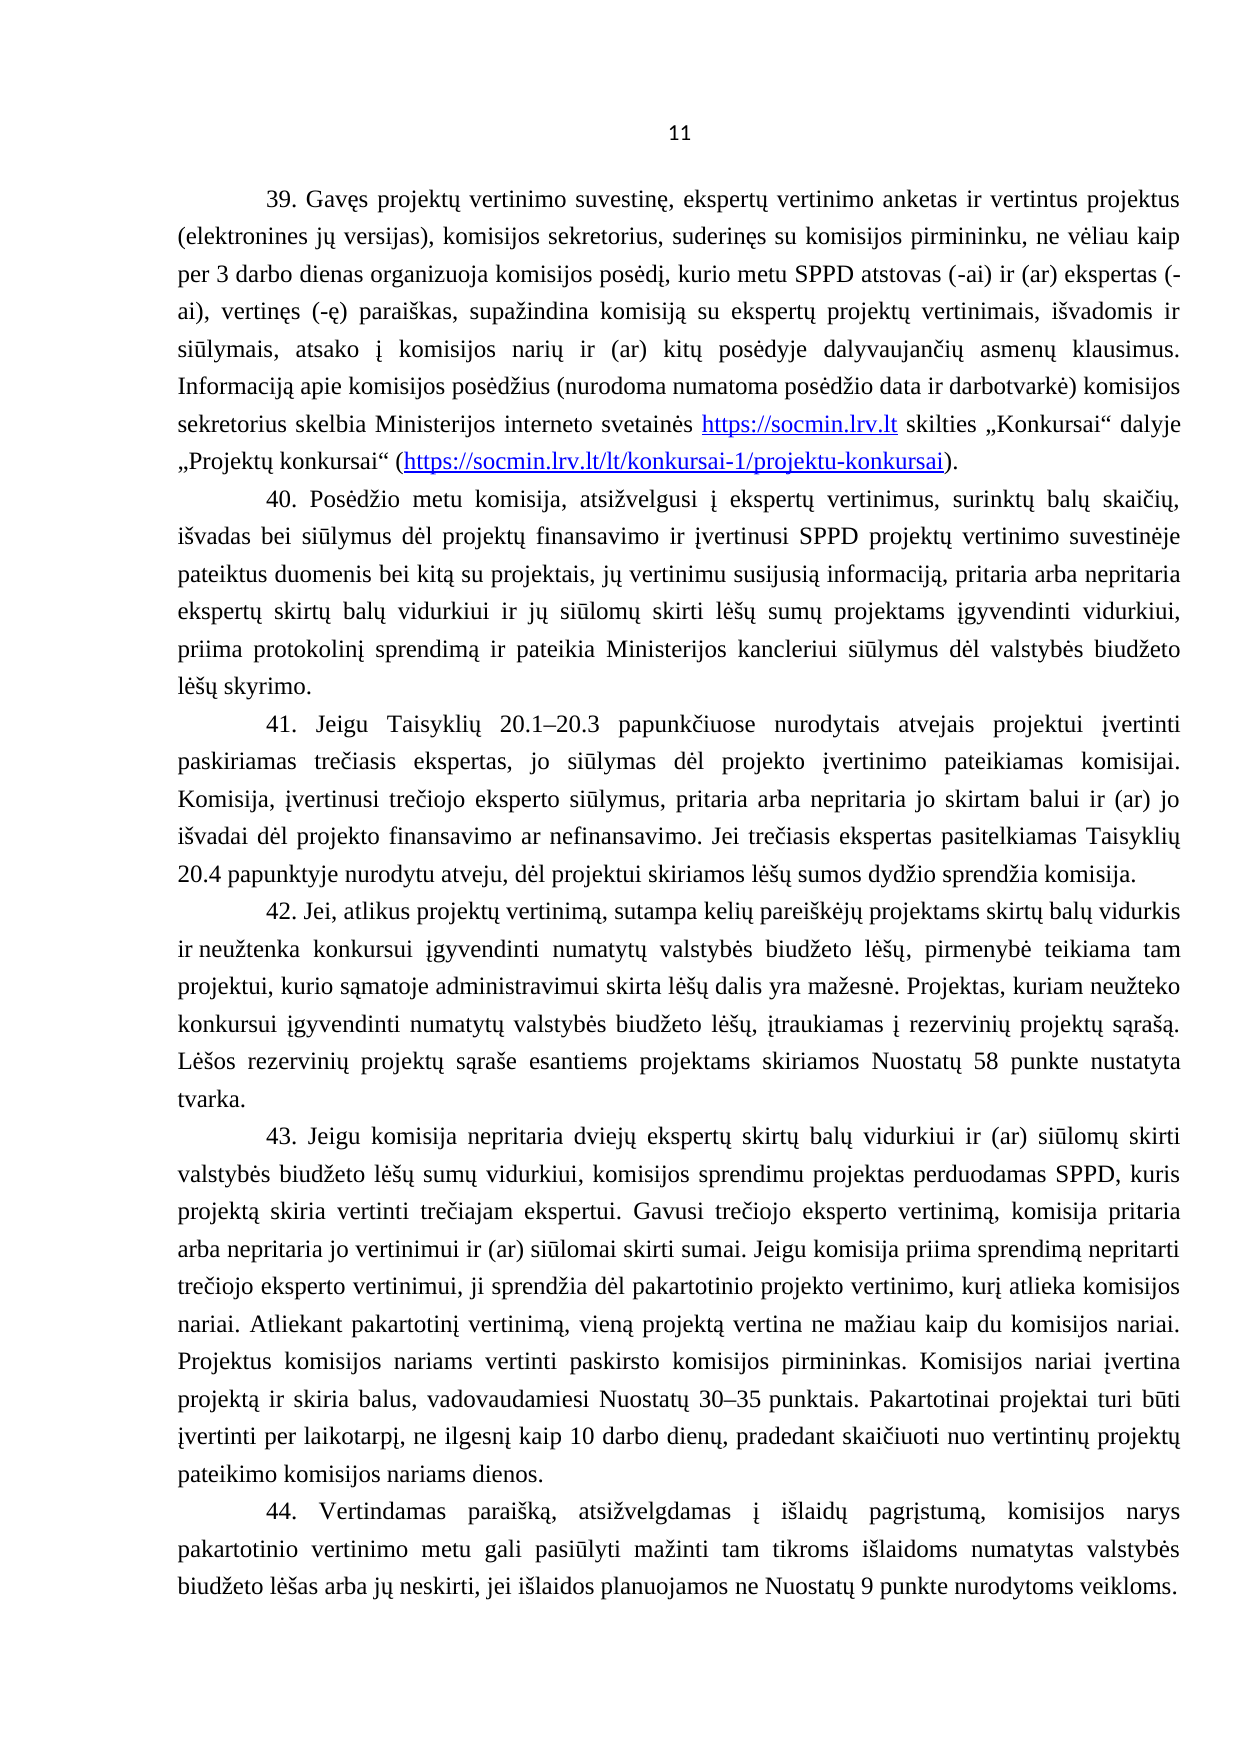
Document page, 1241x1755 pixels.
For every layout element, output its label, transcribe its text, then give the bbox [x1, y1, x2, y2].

text 43. Jeigu komisija nepritaria dviejų ekspertų skirtų balų vidurkiui ir (ar) siūlomų skirti valstybės biudžeto lėšų sumų vidurkiui, komisijos sprendimu projektas perduodamas SPPD, kuris projektą skiria vertinti trečiajam ekspertui. Gavusi trečiojo eksperto vertinimą, komisija pritaria arba nepritaria jo vertinimui ir (ar) siūlomai skirti sumai. Jeigu komisija priima sprendimą nepritarti trečiojo eksperto vertinimui, ji sprendžia dėl pakartotinio projekto vertinimo, kurį atlieka komisijos nariai. Atliekant pakartotinį vertinimą, vieną projektą vertina ne mažiau kaip du komisijos nariai. Projektus komisijos nariams vertinti paskirsto komisijos pirmininkas. Komisijos nariai įvertina projektą ir skiria balus, vadovaudamiesi Nuostatų 30–35 punktais. Pakartotinai projektai turi būti įvertinti per laikotarpį, ne ilgesnį kaip 10 darbo dienų, pradedant skaičiuoti nuo vertintinų projektų pateikimo komisijos nariams dienos. [177, 1112, 1181, 1487]
text 40. Posėdžio metu komisija, atsižvelgusi į ekspertų vertinimus, surinktų balų skaičių, išvadas bei siūlymus dėl projektų finansavimo ir įvertinusi SPPD projektų vertinimo suvestinėje pateiktus duomenis bei kitą su projektais, jų vertinimu susijusią informaciją, pritaria arba nepritaria ekspertų skirtų balų vidurkiui ir jų siūlomų skirti lėšų sumų projektams įgyvendinti vidurkiui, priima protokolinį sprendimą ir pateikia Ministerijos kancleriui siūlymus dėl valstybės biudžeto lėšų skyrimo. [177, 475, 1181, 700]
text 42. Jei, atlikus projektų vertinimą, sutampa kelių pareiškėjų projektams skirtų balų vidurkis ir neužtenka konkursui įgyvendinti numatytų valstybės biudžeto lėšų, pirmenybė teikiama tam projektui, kurio sąmatoje administravimui skirta lėšų dalis yra mažesnė. Projektas, kuriam neužteko konkursui įgyvendinti numatytų valstybės biudžeto lėšų, įtraukiamas į rezervinių projektų sąrašą. Lėšos rezervinių projektų sąraše esantiems projektams skiriamos Nuostatų 58 punkte nustatyta tvarka. [177, 887, 1181, 1112]
text 44. Vertindamas paraišką, atsižvelgdamas į išlaidų pagrįstumą, komisijos narys pakartotinio vertinimo metu gali pasiūlyti mažinti tam tikroms išlaidoms numatytas valstybės biudžeto lėšas arba jų neskirti, jei išlaidos planuojamos ne Nuostatų 9 punkte nurodytoms veikloms. [177, 1487, 1181, 1600]
text 41. Jeigu Taisyklių 20.1–20.3 papunkčiuose nurodytais atvejais projektui įvertinti paskiriamas trečiasis ekspertas, jo siūlymas dėl projekto įvertinimo pateikiamas komisijai. Komisija, įvertinusi trečiojo eksperto siūlymus, pritaria arba nepritaria jo skirtam balui ir (ar) jo išvadai dėl projekto finansavimo ar nefinansavimo. Jei trečiasis ekspertas pasitelkiamas Taisyklių 20.4 papunktyje nurodytu atveju, dėl projektui skiriamos lėšų sumos dydžio sprendžia komisija. [177, 700, 1181, 887]
text 39. Gavęs projektų vertinimo suvestinę, ekspertų vertinimo anketas ir vertintus projektus (elektronines jų versijas), komisijos sekretorius, suderinęs su komisijos pirmininku, ne vėliau kaip per 3 darbo dienas organizuoja komisijos posėdį, kurio metu SPPD atstovas (‑ai) ir (ar) ekspertas (-ai), vertinęs (-ę) paraiškas, supažindina komisiją su ekspertų projektų vertinimais, išvadomis ir siūlymais, atsako į komisijos narių ir (ar) kitų posėdyje dalyvaujančių asmenų klausimus. Informaciją apie komisijos posėdžius (nurodoma numatoma posėdžio data ir darbotvarkė) komisijos sekretorius skelbia Ministerijos interneto svetainės https://socmin.lrv.lt skilties „Konkursai“ dalyje „Projektų konkursai“ (https://socmin.lrv.lt/lt/konkursai-1/projektu-konkursai). [177, 175, 1181, 475]
